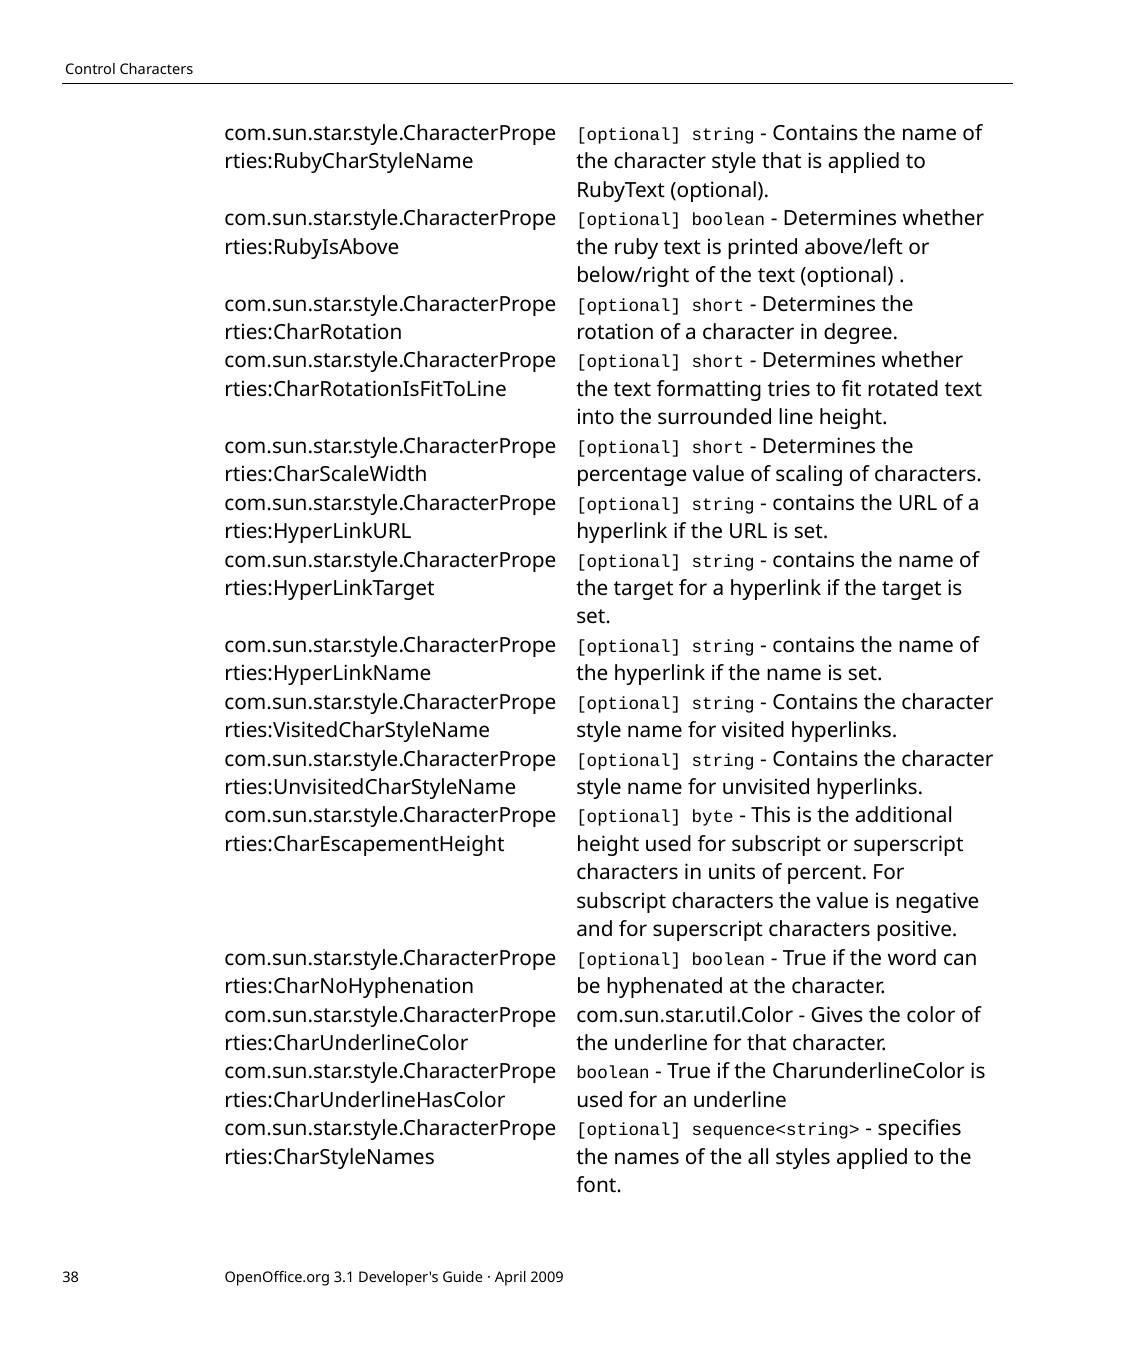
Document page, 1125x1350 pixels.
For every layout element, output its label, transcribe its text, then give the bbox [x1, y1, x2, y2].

table_cell com.sun.star.util.Color - Gives the color of the underline for that character. [576, 1000, 1013, 1057]
table_cell com.sun.star.style.CharacterProperties:HyperLinkName [224, 630, 576, 687]
table_cell com.sun.star.style.CharacterProperties:HyperLinkTarget [224, 545, 576, 630]
table_cell com.sun.star.style.CharacterProperties:RubyIsAbove [224, 204, 576, 289]
table_cell [optional] string - Contains the character style name for unvisited hyperlinks. [576, 744, 1013, 801]
table_cell com.sun.star.style.CharacterProperties:HyperLinkURL [224, 488, 576, 545]
table_cell com.sun.star.style.CharacterProperties:RubyCharStyleName [224, 118, 576, 203]
table_cell [optional] string - Contains the character style name for visited hyperlinks. [576, 687, 1013, 744]
table_cell boolean - True if the CharunderlineColor is used for an underline [576, 1057, 1013, 1113]
table_cell [optional] short - Determines the rotation of a character in degree. [576, 289, 1013, 346]
table_cell [optional] string - contains the name of the target for a hyperlink if the target is set. [576, 545, 1013, 630]
table_cell com.sun.star.style.CharacterProperties:CharStyleNames [224, 1114, 576, 1199]
table_cell [optional] string - Contains the name of the character style that is applied to RubyText (optional). [576, 118, 1013, 203]
table_cell com.sun.star.style.CharacterProperties:CharRotation [224, 289, 576, 346]
table_cell [optional] short - Determines whether the text formatting tries to fit rotated text into the surrounded line height. [576, 346, 1013, 431]
table_cell com.sun.star.style.CharacterProperties:VisitedCharStyleName [224, 687, 576, 744]
table_cell com.sun.star.style.CharacterProperties:CharScaleWidth [224, 431, 576, 488]
table_cell com.sun.star.style.CharacterProperties:UnvisitedCharStyleName [224, 744, 576, 801]
table_cell com.sun.star.style.CharacterProperties:CharRotationIsFitToLine [224, 346, 576, 431]
table_cell [optional] boolean - True if the word can be hyphenated at the character. [576, 943, 1013, 1000]
table_cell [optional] byte - This is the additional height used for subscript or superscript characters in units of percent. For subscript characters the value is negative and for superscript characters positive. [576, 801, 1013, 943]
table_cell [optional] sequence<string> - specifies the names of the all styles applied to the font. [576, 1114, 1013, 1199]
table_cell com.sun.star.style.CharacterProperties:CharUnderlineColor [224, 1000, 576, 1057]
table_cell com.sun.star.style.CharacterProperties:CharEscapementHeight [224, 801, 576, 943]
table_cell com.sun.star.style.CharacterProperties:CharNoHyphenation [224, 943, 576, 1000]
table_cell [optional] string - contains the name of the hyperlink if the name is set. [576, 630, 1013, 687]
table_cell [optional] short - Determines the percentage value of scaling of characters. [576, 431, 1013, 488]
table_cell [optional] boolean - Determines whether the ruby text is printed above/left or below/right of the text (optional) . [576, 204, 1013, 289]
table_cell com.sun.star.style.CharacterProperties:CharUnderlineHasColor [224, 1057, 576, 1113]
table_cell [optional] string - contains the URL of a hyperlink if the URL is set. [576, 488, 1013, 545]
